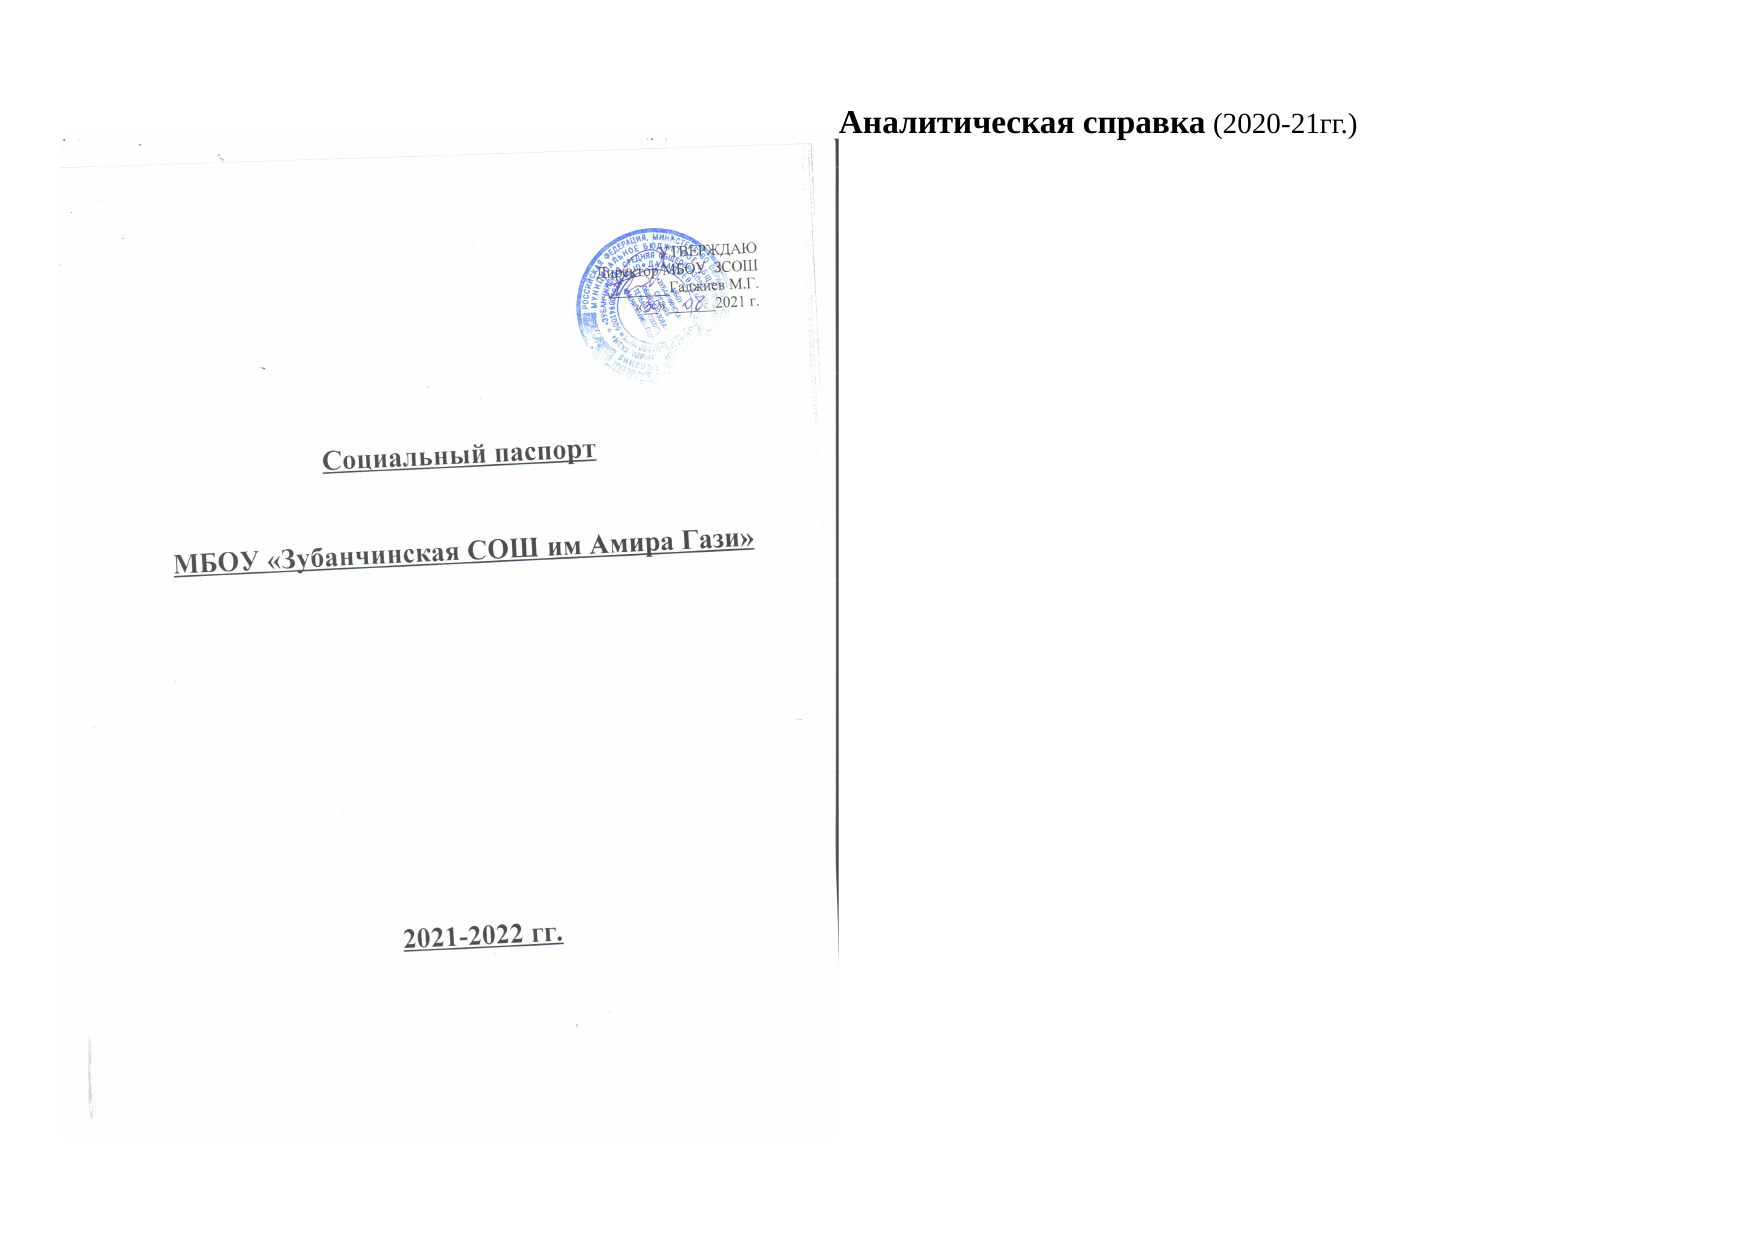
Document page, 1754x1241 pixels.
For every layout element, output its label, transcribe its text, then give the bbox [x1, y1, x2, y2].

text Аналитическая справка (2020-21гг.) [59, 103, 1636, 1138]
